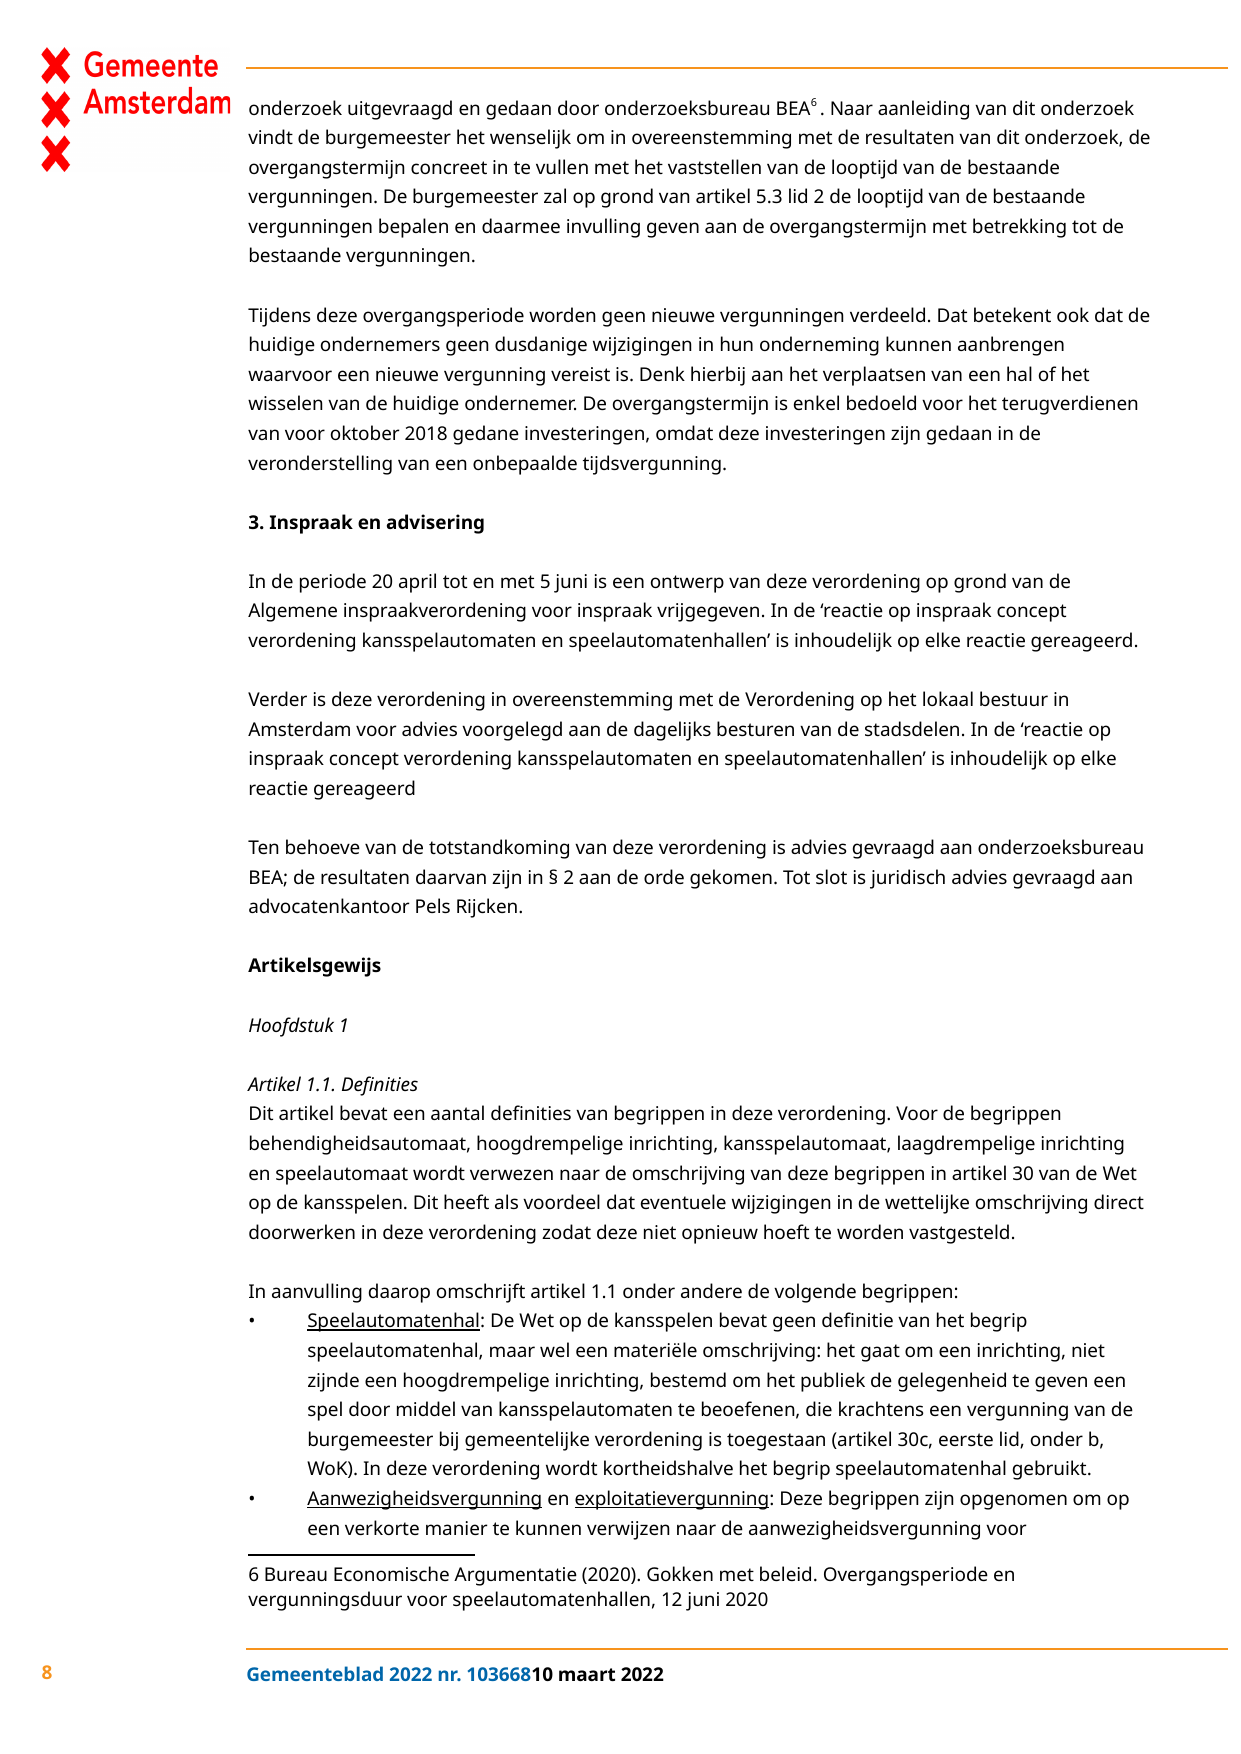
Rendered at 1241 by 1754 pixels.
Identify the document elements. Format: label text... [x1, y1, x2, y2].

text Dit artikel bevat een aantal definities van begrippen in deze verordening. Voor de begrippen behendigheidsautomaat, hoogdrempelige inrichting, kansspelautomaat, laagdrempelige inrichting en speelautomaat wordt verwezen naar de omschrijving van deze begrippen in artikel 30 van de Wet op de kansspelen. Dit heeft als voordeel dat eventuele wijzigingen in de wettelijke omschrijving direct doorwerken in deze verordening zodat deze niet opnieuw hoeft te worden vastgesteld. [248, 1101, 1152, 1245]
text In aanvulling daarop omschrijft artikel 1.1 onder andere de volgende begrippen: [248, 1278, 1152, 1304]
text 3. Inspraak en advisering [248, 509, 1152, 535]
text Bureau Economische Argumentatie (2020). Gokken met beleid. Overgangsperiode en vergunningsduur voor speelautomatenhallen, 12 juni 2020 [248, 1561, 1152, 1612]
text In de periode 20 april tot en met 5 juni is een ontwerp van deze verordening op grond van de Algemene inspraakverordening voor inspraak vrijgegeven. In de ‘reactie op inspraak concept verordening kansspelautomaten en speelautomatenhallen’ is inhoudelijk op elke reactie gereageerd. [248, 568, 1152, 653]
text Tijdens deze overgangsperiode worden geen nieuwe vergunningen verdeeld. Dat betekent ook dat de huidige ondernemers geen dusdanige wijzigingen in hun onderneming kunnen aanbrengen waarvoor een nieuwe vergunning vereist is. Denk hierbij aan het verplaatsen van een hal of het wisselen van de huidige ondernemer. De overgangstermijn is enkel bedoeld voor het terugverdienen van voor oktober 2018 gedane investeringen, omdat deze investeringen zijn gedaan in de veronderstelling van een onbepaalde tijdsvergunning. [248, 302, 1152, 476]
text Ten behoeve van de totstandkoming van deze verordening is advies gevraagd aan onderzoeksbureau BEA; de resultaten daarvan zijn in § 2 aan de orde gekomen. Tot slot is juridisch advies gevraagd aan advocatenkantoor Pels Rijcken. [248, 834, 1152, 919]
text Verder is deze verordening in overeenstemming met de Verordening op het lokaal bestuur in Amsterdam voor advies voorgelegd aan de dagelijks besturen van de stadsdelen. In de ‘reactie op inspraak concept verordening kansspelautomaten en speelautomatenhallen’ is inhoudelijk op elke reactie gereageerd [248, 686, 1152, 801]
text Artikelsgewijs [248, 953, 1152, 978]
text onderzoek uitgevraagd en gedaan door onderzoeksbureau BEA. Naar aanleiding van dit onderzoek vindt de burgemeester het wenselijk om in overeenstemming met de resultaten van dit onderzoek, de overgangstermijn concreet in te vullen met het vaststellen van de looptijd van de bestaande vergunningen. De burgemeester zal op grond van artikel 5.3 lid 2 de looptijd van de bestaande vergunningen bepalen en daarmee invulling geven aan de overgangstermijn met betrekking tot de bestaande vergunningen. [248, 95, 1152, 268]
text Artikel 1.1. Definities [248, 1071, 1152, 1097]
picture [41, 47, 231, 172]
list Aanwezigheidsvergunning en exploitatievergunning: Deze begrippen zijn opgenomen om op een verkorte manier te kunnen verwijzen naar de aanwezigheidsvergunning voor [248, 1485, 1152, 1541]
text Hoofdstuk 1 [248, 1012, 1152, 1038]
list Speelautomatenhal: De Wet op de kansspelen bevat geen definitie van het begrip speelautomatenhal, maar wel een materiële omschrijving: het gaat om een inrichting, niet zijnde een hoogdrempelige inrichting, bestemd om het publiek de gelegenheid te geven een spel door middel van kansspelautomaten te beoefenen, die krachtens een vergunning van de burgemeester bij gemeentelijke verordening is toegestaan (artikel 30c, eerste lid, onder b, WoK). In deze verordening wordt kortheidshalve het begrip speelautomatenhal gebruikt. [248, 1308, 1152, 1481]
